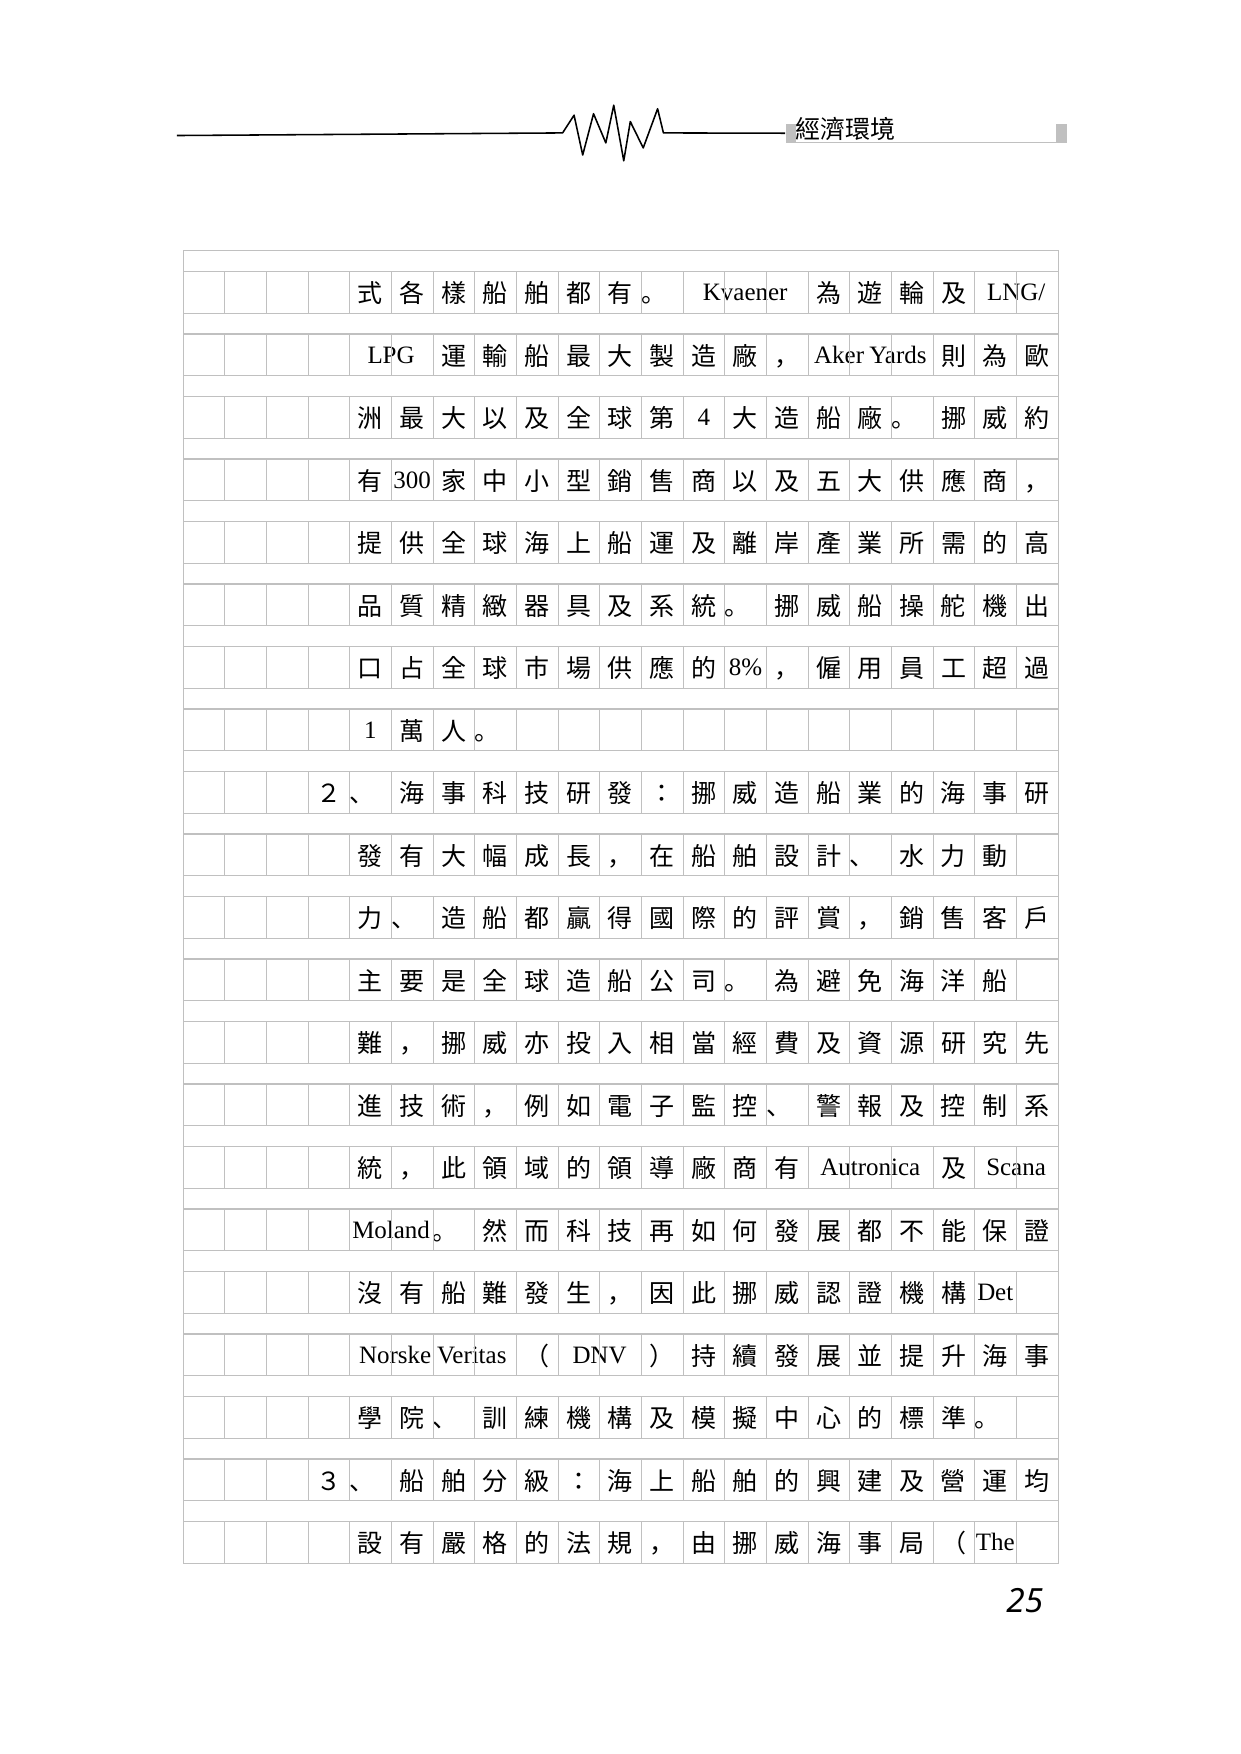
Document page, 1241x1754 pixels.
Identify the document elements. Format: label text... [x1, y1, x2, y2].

text ２、海事科技研發：挪威造船業的海事研發有大幅成長，在船舶設計、水力動力、造船都贏得國際的評賞，銷售客戶主要是全球造船公司。為避免海洋船難，挪威亦投入相當經費及資源研究先進技術，例如電子監控、警報及控制系統，此領域的領導廠商有Autronica及Scana Moland。然而科技再如何發展都不能保證沒有船難發生，因此挪威認證機構Det Norske Veritas（DNV）持續發展並提升海事學院、訓練機構及模擬中心的標準。 [281, 1189, 1058, 1208]
text １、造船廠與船操舵機製造：挪威造船廠提供廣泛的選擇，從頂尖摩登設備到各式各樣船舶都有。Kvaener為遊輪及LNG/LPG運輸船最大製造廠，Aker Yards則為歐洲最大以及全球第4大造船廠。挪威約有300家中小型銷售商以及五大供應商，提供全球海上船運及離岸產業所需的高品質精緻器具及系統。挪威船操舵機出口占全球市場供應的8%，僱用員工超過1萬人。 [281, 564, 1058, 583]
text ２、海事科技研發：挪威造船業的海事研發有大幅成長，在船舶設計、水力動力、造船都贏得國際的評賞，銷售客戶主要是全球造船公司。為避免海洋船難，挪威亦投入相當經費及資源研究先進技術，例如電子監控、警報及控制系統，此領域的領導廠商有Autronica及Scana Moland。然而科技再如何發展都不能保證沒有船難發生，因此挪威認證機構Det Norske Veritas（DNV）持續發展並提升海事學院、訓練機構及模擬中心的標準。 [281, 939, 1058, 958]
text ３、船舶分級：海上船舶的興建及營運均設有嚴格的法規，由挪威海事局（The Norwegian Maritime Authority）負責監督，並由全球6個單位協助分級的行政工作，包括：American Bureau of Shipping –ABS、Bureau Veritas - AB、DNV GL、Lloyds Redigster of Shipping、RINA S.p.A. - RINA、Nippon Kaiji Kyokai - ClassNK。。 [281, 1501, 1058, 1521]
text ２、海事科技研發：挪威造船業的海事研發有大幅成長，在船舶設計、水力動力、造船都贏得國際的評賞，銷售客戶主要是全球造船公司。為避免海洋船難，挪威亦投入相當經費及資源研究先進技術，例如電子監控、警報及控制系統，此領域的領導廠商有Autronica及Scana Moland。然而科技再如何發展都不能保證沒有船難發生，因此挪威認證機構Det Norske Veritas（DNV）持續發展並提升海事學院、訓練機構及模擬中心的標準。 [281, 1001, 1058, 1021]
text １、造船廠與船操舵機製造：挪威造船廠提供廣泛的選擇，從頂尖摩登設備到各式各樣船舶都有。Kvaener為遊輪及LNG/LPG運輸船最大製造廠，Aker Yards則為歐洲最大以及全球第4大造船廠。挪威約有300家中小型銷售商以及五大供應商，提供全球海上船運及離岸產業所需的高品質精緻器具及系統。挪威船操舵機出口占全球市場供應的8%，僱用員工超過1萬人。 [281, 314, 1058, 333]
text ２、海事科技研發：挪威造船業的海事研發有大幅成長，在船舶設計、水力動力、造船都贏得國際的評賞，銷售客戶主要是全球造船公司。為避免海洋船難，挪威亦投入相當經費及資源研究先進技術，例如電子監控、警報及控制系統，此領域的領導廠商有Autronica及Scana Moland。然而科技再如何發展都不能保證沒有船難發生，因此挪威認證機構Det Norske Veritas（DNV）持續發展並提升海事學院、訓練機構及模擬中心的標準。 [281, 1376, 1058, 1396]
text ２、海事科技研發：挪威造船業的海事研發有大幅成長，在船舶設計、水力動力、造船都贏得國際的評賞，銷售客戶主要是全球造船公司。為避免海洋船難，挪威亦投入相當經費及資源研究先進技術，例如電子監控、警報及控制系統，此領域的領導廠商有Autronica及Scana Moland。然而科技再如何發展都不能保證沒有船難發生，因此挪威認證機構Det Norske Veritas（DNV）持續發展並提升海事學院、訓練機構及模擬中心的標準。 [281, 1314, 1058, 1333]
text ２、海事科技研發：挪威造船業的海事研發有大幅成長，在船舶設計、水力動力、造船都贏得國際的評賞，銷售客戶主要是全球造船公司。為避免海洋船難，挪威亦投入相當經費及資源研究先進技術，例如電子監控、警報及控制系統，此領域的領導廠商有Autronica及Scana Moland。然而科技再如何發展都不能保證沒有船難發生，因此挪威認證機構Det Norske Veritas（DNV）持續發展並提升海事學院、訓練機構及模擬中心的標準。 [281, 876, 1058, 896]
text ２、海事科技研發：挪威造船業的海事研發有大幅成長，在船舶設計、水力動力、造船都贏得國際的評賞，銷售客戶主要是全球造船公司。為避免海洋船難，挪威亦投入相當經費及資源研究先進技術，例如電子監控、警報及控制系統，此領域的領導廠商有Autronica及Scana Moland。然而科技再如何發展都不能保證沒有船難發生，因此挪威認證機構Det Norske Veritas（DNV）持續發展並提升海事學院、訓練機構及模擬中心的標準。 [281, 1251, 1058, 1271]
text ２、海事科技研發：挪威造船業的海事研發有大幅成長，在船舶設計、水力動力、造船都贏得國際的評賞，銷售客戶主要是全球造船公司。為避免海洋船難，挪威亦投入相當經費及資源研究先進技術，例如電子監控、警報及控制系統，此領域的領導廠商有Autronica及Scana Moland。然而科技再如何發展都不能保證沒有船難發生，因此挪威認證機構Det Norske Veritas（DNV）持續發展並提升海事學院、訓練機構及模擬中心的標準。 [281, 1064, 1058, 1083]
text ３、船舶分級：海上船舶的興建及營運均設有嚴格的法規，由挪威海事局（The Norwegian Maritime Authority）負責監督，並由全球6個單位協助分級的行政工作，包括：American Bureau of Shipping –ABS、Bureau Veritas - AB、DNV GL、Lloyds Redigster of Shipping、RINA S.p.A. - RINA、Nippon Kaiji Kyokai - ClassNK。。 [281, 1439, 1058, 1458]
text １、造船廠與船操舵機製造：挪威造船廠提供廣泛的選擇，從頂尖摩登設備到各式各樣船舶都有。Kvaener為遊輪及LNG/LPG運輸船最大製造廠，Aker Yards則為歐洲最大以及全球第4大造船廠。挪威約有300家中小型銷售商以及五大供應商，提供全球海上船運及離岸產業所需的高品質精緻器具及系統。挪威船操舵機出口占全球市場供應的8%，僱用員工超過1萬人。 [281, 439, 1058, 458]
text ２、海事科技研發：挪威造船業的海事研發有大幅成長，在船舶設計、水力動力、造船都贏得國際的評賞，銷售客戶主要是全球造船公司。為避免海洋船難，挪威亦投入相當經費及資源研究先進技術，例如電子監控、警報及控制系統，此領域的領導廠商有Autronica及Scana Moland。然而科技再如何發展都不能保證沒有船難發生，因此挪威認證機構Det Norske Veritas（DNV）持續發展並提升海事學院、訓練機構及模擬中心的標準。 [281, 814, 1058, 833]
text １、造船廠與船操舵機製造：挪威造船廠提供廣泛的選擇，從頂尖摩登設備到各式各樣船舶都有。Kvaener為遊輪及LNG/LPG運輸船最大製造廠，Aker Yards則為歐洲最大以及全球第4大造船廠。挪威約有300家中小型銷售商以及五大供應商，提供全球海上船運及離岸產業所需的高品質精緻器具及系統。挪威船操舵機出口占全球市場供應的8%，僱用員工超過1萬人。 [281, 251, 1058, 271]
text １、造船廠與船操舵機製造：挪威造船廠提供廣泛的選擇，從頂尖摩登設備到各式各樣船舶都有。Kvaener為遊輪及LNG/LPG運輸船最大製造廠，Aker Yards則為歐洲最大以及全球第4大造船廠。挪威約有300家中小型銷售商以及五大供應商，提供全球海上船運及離岸產業所需的高品質精緻器具及系統。挪威船操舵機出口占全球市場供應的8%，僱用員工超過1萬人。 [281, 376, 1058, 396]
text １、造船廠與船操舵機製造：挪威造船廠提供廣泛的選擇，從頂尖摩登設備到各式各樣船舶都有。Kvaener為遊輪及LNG/LPG運輸船最大製造廠，Aker Yards則為歐洲最大以及全球第4大造船廠。挪威約有300家中小型銷售商以及五大供應商，提供全球海上船運及離岸產業所需的高品質精緻器具及系統。挪威船操舵機出口占全球市場供應的8%，僱用員工超過1萬人。 [281, 689, 1058, 708]
text １、造船廠與船操舵機製造：挪威造船廠提供廣泛的選擇，從頂尖摩登設備到各式各樣船舶都有。Kvaener為遊輪及LNG/LPG運輸船最大製造廠，Aker Yards則為歐洲最大以及全球第4大造船廠。挪威約有300家中小型銷售商以及五大供應商，提供全球海上船運及離岸產業所需的高品質精緻器具及系統。挪威船操舵機出口占全球市場供應的8%，僱用員工超過1萬人。 [281, 501, 1058, 521]
text ２、海事科技研發：挪威造船業的海事研發有大幅成長，在船舶設計、水力動力、造船都贏得國際的評賞，銷售客戶主要是全球造船公司。為避免海洋船難，挪威亦投入相當經費及資源研究先進技術，例如電子監控、警報及控制系統，此領域的領導廠商有Autronica及Scana Moland。然而科技再如何發展都不能保證沒有船難發生，因此挪威認證機構Det Norske Veritas（DNV）持續發展並提升海事學院、訓練機構及模擬中心的標準。 [281, 1126, 1058, 1146]
text １、造船廠與船操舵機製造：挪威造船廠提供廣泛的選擇，從頂尖摩登設備到各式各樣船舶都有。Kvaener為遊輪及LNG/LPG運輸船最大製造廠，Aker Yards則為歐洲最大以及全球第4大造船廠。挪威約有300家中小型銷售商以及五大供應商，提供全球海上船運及離岸產業所需的高品質精緻器具及系統。挪威船操舵機出口占全球市場供應的8%，僱用員工超過1萬人。 [281, 626, 1058, 646]
text ２、海事科技研發：挪威造船業的海事研發有大幅成長，在船舶設計、水力動力、造船都贏得國際的評賞，銷售客戶主要是全球造船公司。為避免海洋船難，挪威亦投入相當經費及資源研究先進技術，例如電子監控、警報及控制系統，此領域的領導廠商有Autronica及Scana Moland。然而科技再如何發展都不能保證沒有船難發生，因此挪威認證機構Det Norske Veritas（DNV）持續發展並提升海事學院、訓練機構及模擬中心的標準。 [281, 751, 1058, 771]
